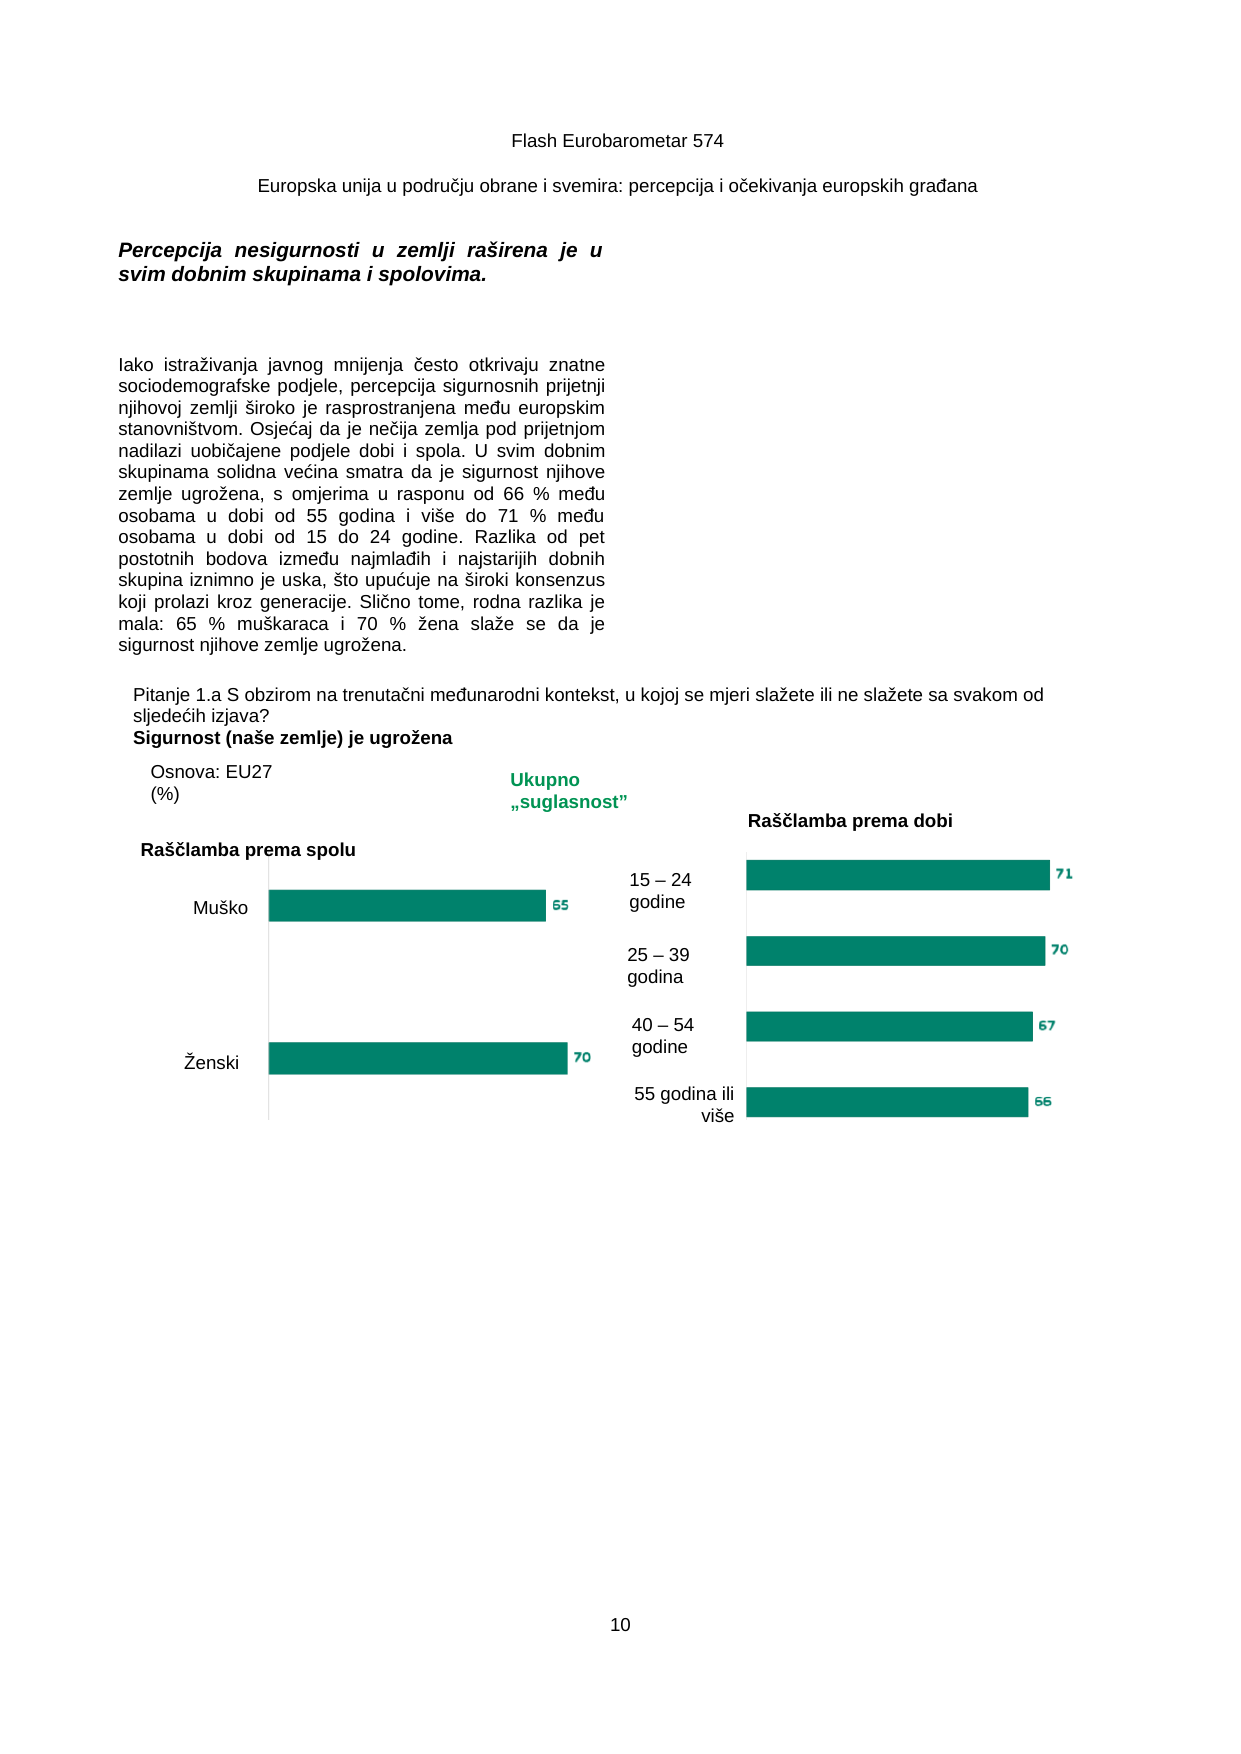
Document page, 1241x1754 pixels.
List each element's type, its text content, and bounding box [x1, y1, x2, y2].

text Iako istraživanja javnog mnijenja često otkrivaju znatne sociodemografske podjele, percepcija sigurnosnih prijetnji njihovoj zemlji široko je rasprostranjena među europskim stanovništvom. Osjećaj da je nečija zemlja pod prijetnjom nadilazi uobičajene podjele dobi i spola. U svim dobnim skupinama solidna većina smatra da je sigurnost njihove zemlje ugrožena, s omjerima u rasponu od 66 % među osobama u dobi od 55 godina i više do 71 % među osobama u dobi od 15 do 24 godine. Razlika od pet postotnih bodova između najmlađih i najstarijih dobnih skupina iznimno je uska, što upućuje na široki konsenzus koji prolazi kroz generacije. Slično tome, rodna razlika je mala: 65 % muškaraca i 70 % žena slaže se da je sigurnost njihove zemlje ugrožena. [118, 353, 605, 655]
text Percepcija nesigurnosti u zemlji raširena je u svim dobnim skupinama i spolovima. [118, 237, 605, 285]
picture [263, 852, 1081, 1120]
